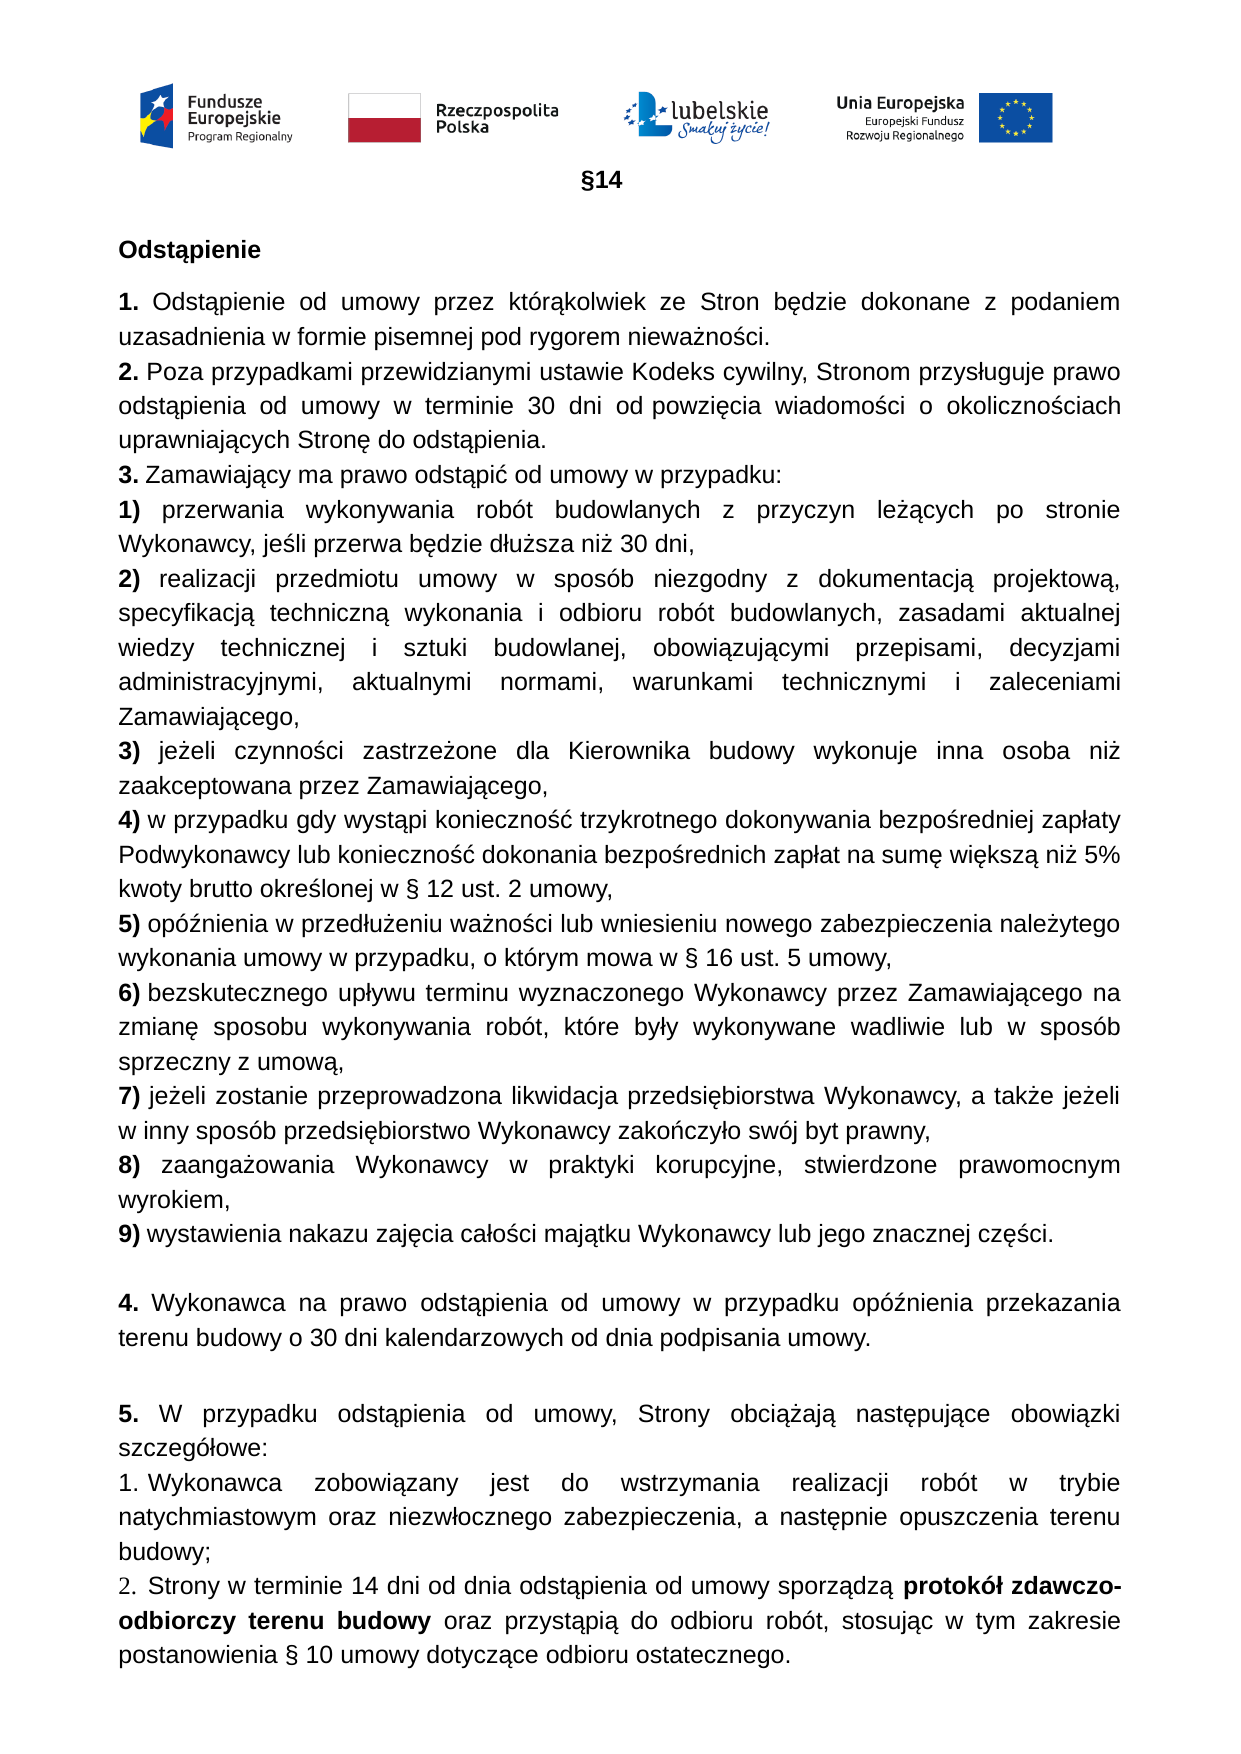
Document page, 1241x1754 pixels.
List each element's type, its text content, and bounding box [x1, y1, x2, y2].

text 4. Wykonawca na prawo odstąpienia od umowy w przypadku opóźnienia przekazania terenu budowy o 30 dni kalendarzowych od dnia podpisania umowy. [118, 1288, 1122, 1352]
text Odstąpienie [118, 235, 1122, 264]
text 2. Poza przypadkami przewidzianymi ustawie Kodeks cywilny, Stronom przysługuje prawo odstąpienia od umowy w terminie 30 dni od powzięcia wiadomości o okolicznościach uprawniających Stronę do odstąpienia. [118, 356, 1122, 454]
text 1) przerwania wykonywania robót budowlanych z przyczyn leżących po stronie Wykonawcy, jeśli przerwa będzie dłuższa niż 30 dni, [118, 494, 1122, 558]
text 6) bezskutecznego upływu terminu wyznaczonego Wykonawcy przez Zamawiającego na zmianę sposobu wykonywania robót, które były wykonywane wadliwie lub w sposób sprzeczny z umową, [118, 978, 1122, 1076]
text 5. W przypadku odstąpienia od umowy, Strony obciążają następujące obowiązki szczegółowe: [118, 1399, 1122, 1462]
text 5) opóźnienia w przedłużeniu ważności lub wniesieniu nowego zabezpieczenia należytego wykonania umowy w przypadku, o którym mowa w § 16 ust. 5 umowy, [118, 909, 1122, 972]
text 7) jeżeli zostanie przeprowadzona likwidacja przedsiębiorstwa Wykonawcy, a także jeżeli w inny sposób przedsiębiorstwo Wykonawcy zakończyło swój byt prawny, [118, 1081, 1122, 1144]
text 3) jeżeli czynności zastrzeżone dla Kierownika budowy wykonuje inna osoba niż zaakceptowana przez Zamawiającego, [118, 736, 1122, 799]
text 8) zaangażowania Wykonawcy w praktyki korupcyjne, stwierdzone prawomocnym wyrokiem, [118, 1150, 1122, 1214]
text 3. Zamawiający ma prawo odstąpić od umowy w przypadku: [118, 460, 1122, 489]
text 2) realizacji przedmiotu umowy w sposób niezgodny z dokumentacją projektową, specyfikacją techniczną wykonania i odbioru robót budowlanych, zasadami aktualnej wiedzy technicznej i sztuki budowlanej, obowiązującymi przepisami, decyzjami administracyjnymi, aktualnymi normami, warunkami technicznymi i zaleceniami Zamawiającego, [118, 564, 1122, 730]
text 1. Odstąpienie od umowy przez którąkolwiek ze Stron będzie dokonane z podaniem uzasadnienia w formie pisemnej pod rygorem nieważności. [118, 287, 1122, 351]
list Wykonawca zobowiązany jest do wstrzymania realizacji robót w trybie natychmiastowym oraz niezwłocznego zabezpieczenia, a następnie opuszczenia terenu budowy; [118, 1468, 1122, 1566]
text 4) w przypadku gdy wystąpi konieczność trzykrotnego dokonywania bezpośredniej zapłaty Podwykonawcy lub konieczność dokonania bezpośrednich zapłat na sumę większą niż 5% kwoty brutto określonej w § 12 ust. 2 umowy, [118, 805, 1122, 903]
text 9) wystawienia nakazu zajęcia całości majątku Wykonawcy lub jego znacznej części. [118, 1219, 1122, 1248]
text §14 [487, 165, 1122, 194]
list Strony w terminie 14 dni od dnia odstąpienia od umowy sporządzą protokół zdawczo-odbiorczy terenu budowy oraz przystąpią do odbioru robót, stosując w tym zakresie postanowienia § 10 umowy dotyczące odbioru ostatecznego. [118, 1571, 1122, 1669]
